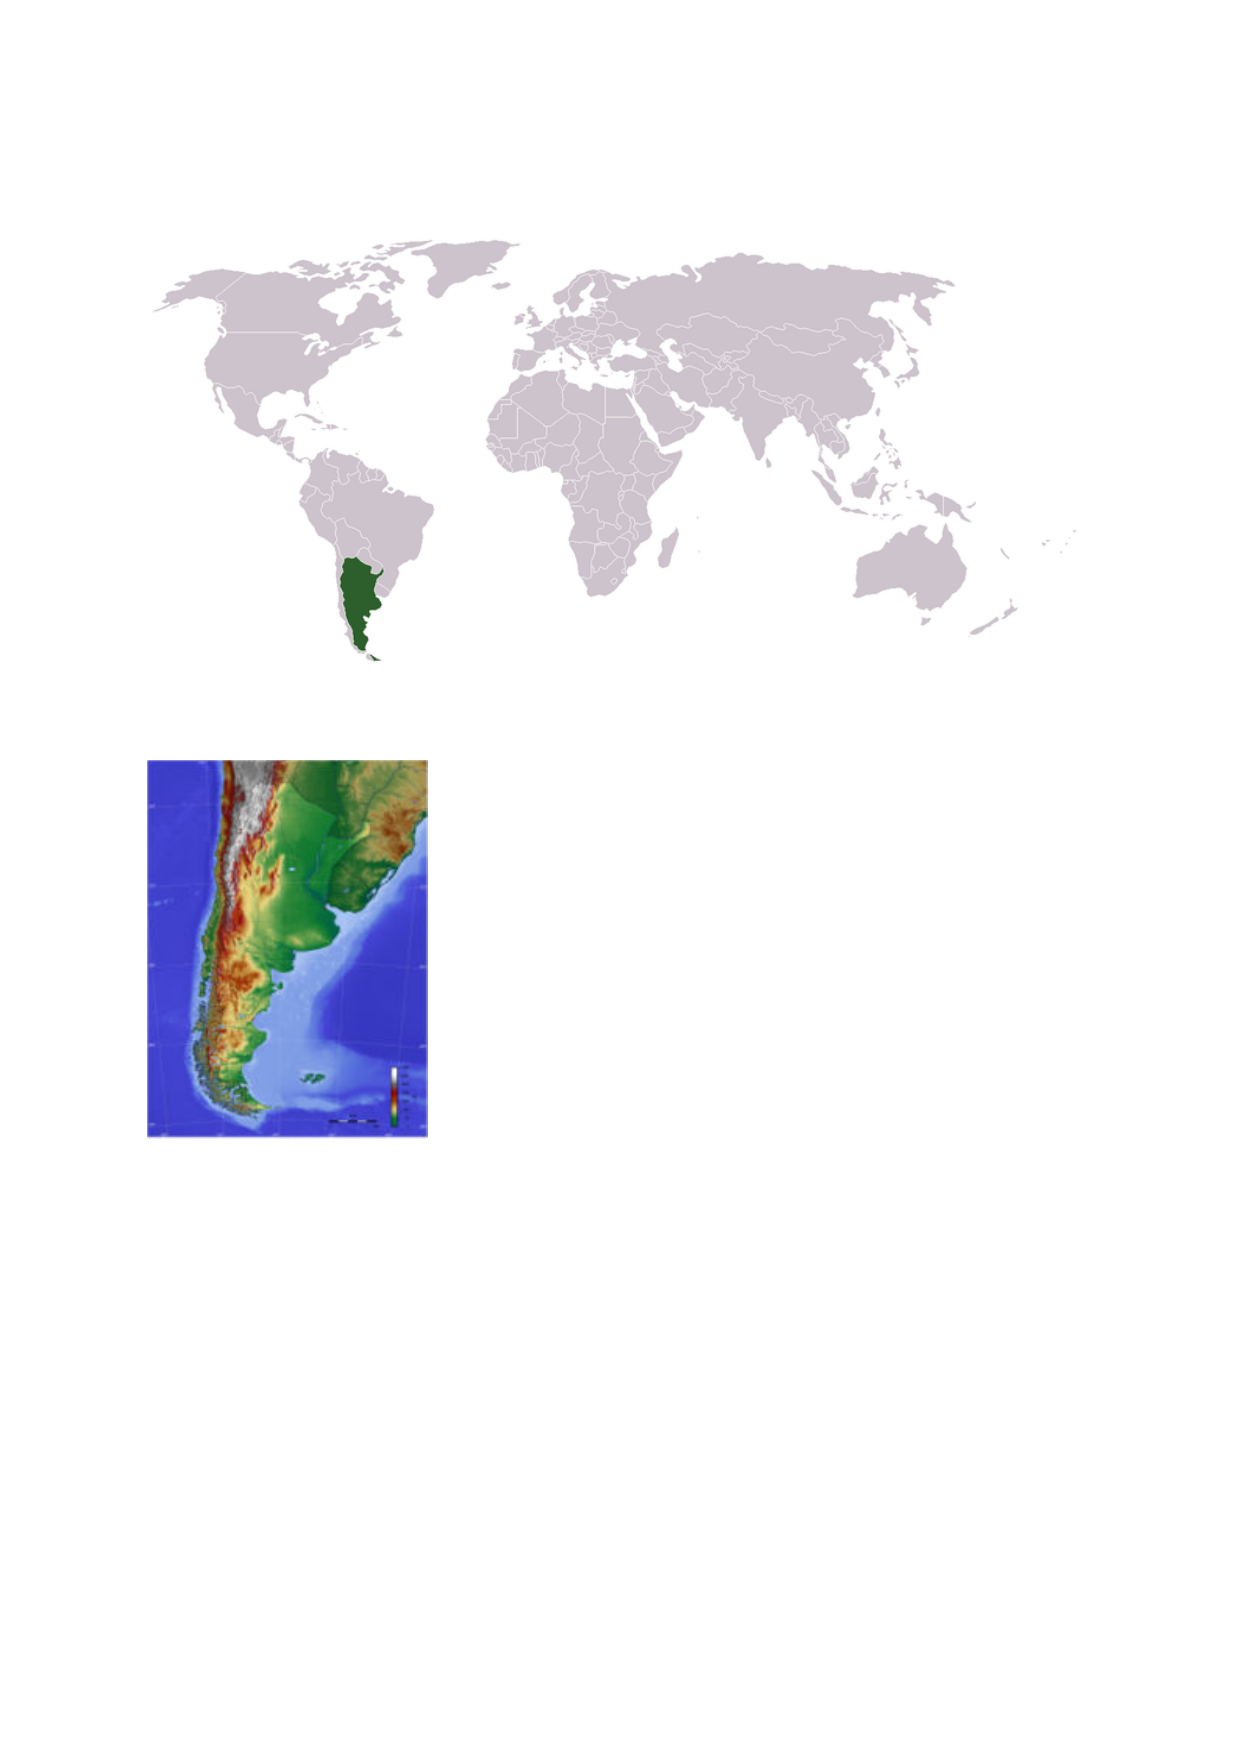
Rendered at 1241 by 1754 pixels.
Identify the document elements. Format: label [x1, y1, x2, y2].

picture [147, 760, 428, 1139]
picture [147, 234, 1093, 674]
